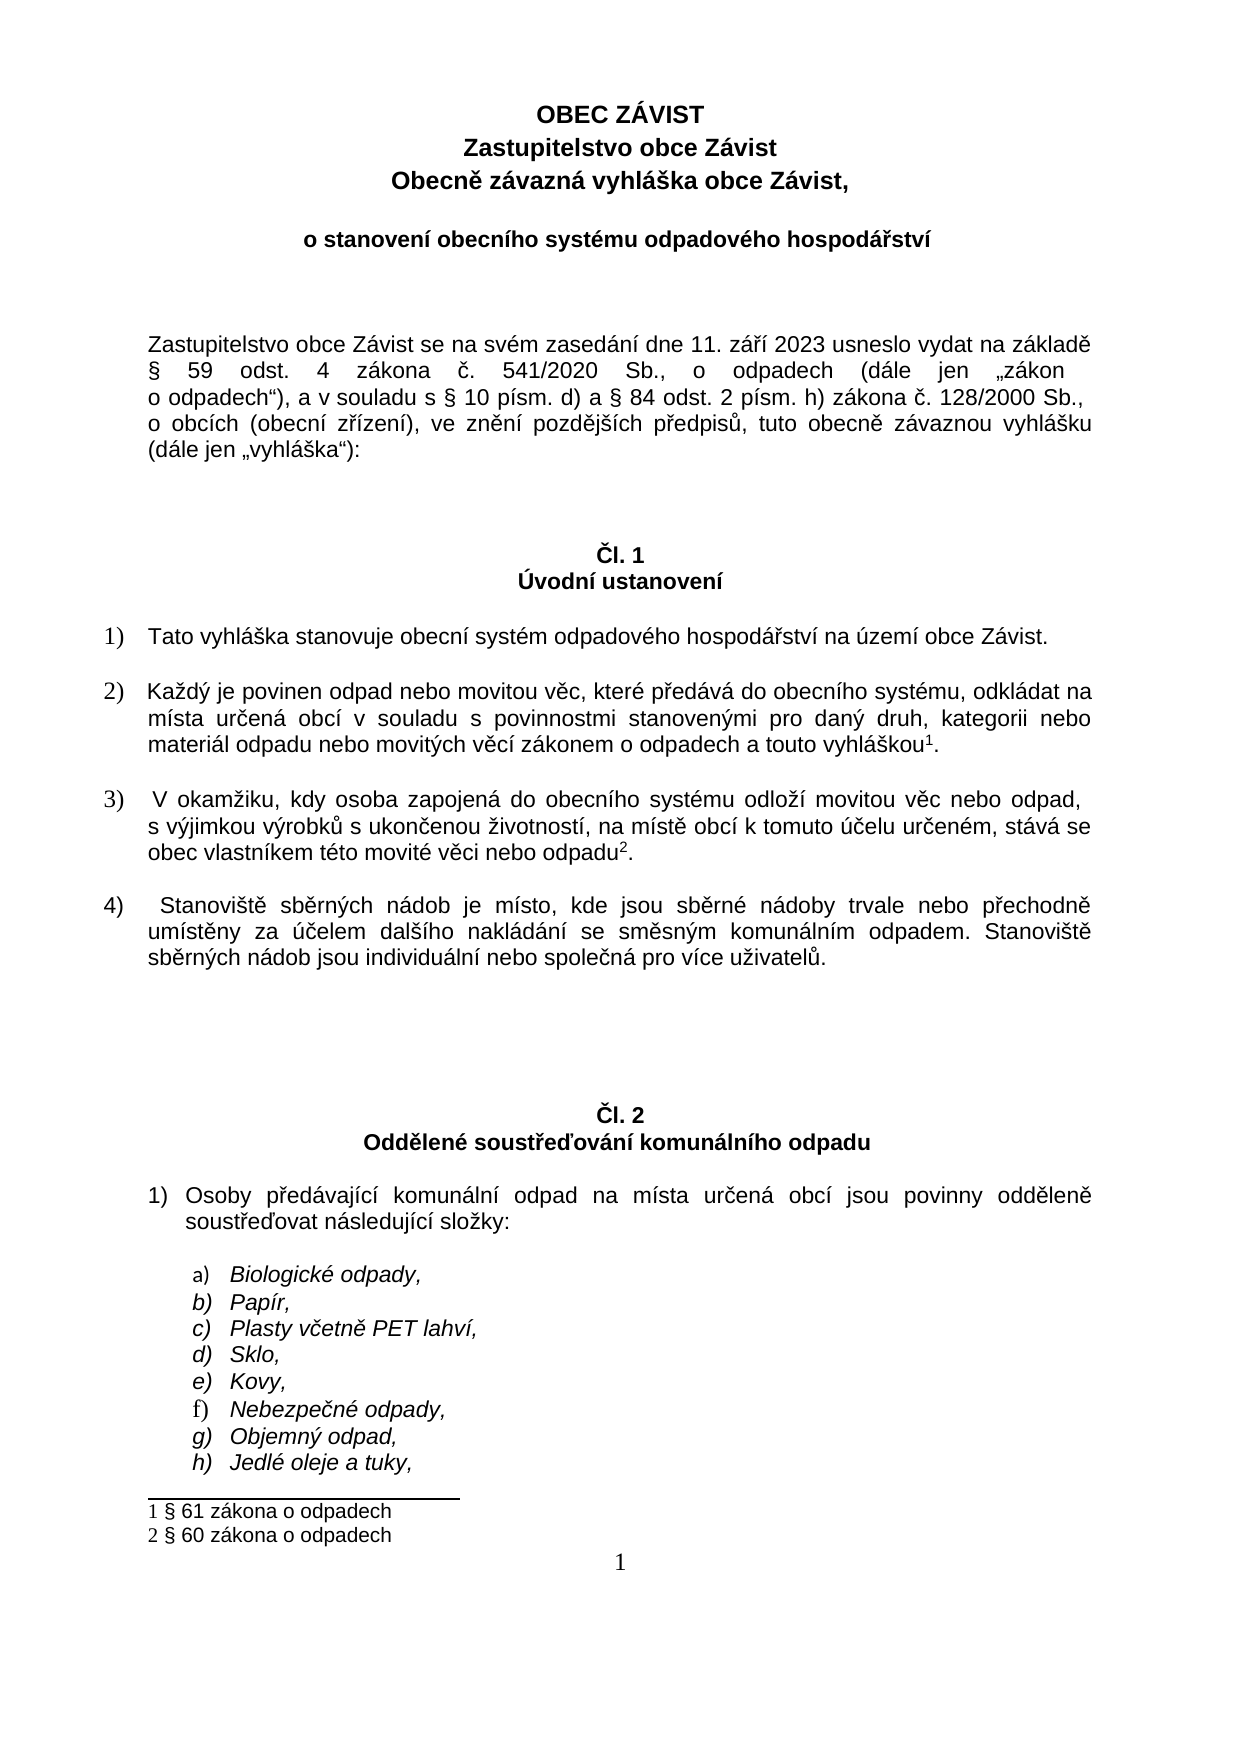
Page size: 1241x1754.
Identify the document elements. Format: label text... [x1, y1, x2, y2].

list Každý je povinen odpad nebo movitou věc, které předává do obecního systému, odkládat na místa určená obcí v souladu s povinnostmi stanovenými pro daný druh, kategorii nebo materiál odpadu nebo movitých věcí zákonem o odpadech a touto vyhláškou. [103, 676, 1092, 757]
list Biologické odpady, [192, 1261, 1092, 1289]
list Kovy, [192, 1368, 1092, 1394]
list Sklo, [192, 1341, 1092, 1368]
list Osoby předávající komunální odpad na místa určená obcí jsou povinny odděleně soustřeďovat následující složky: [148, 1182, 1092, 1234]
list Papír, [192, 1289, 1092, 1315]
text OBEC ZÁVIST [148, 100, 1092, 129]
text Zastupitelstvo obce Závist se na svém zasedání dne 11. září 2023 usneslo vydat na základě § 59 odst. 4 zákona č. 541/2020 Sb., o odpadech (dále jen „zákon o odpadech“), a v souladu s § 10 písm. d) a § 84 odst. 2 písm. h) zákona č. 128/2000 Sb., o obcích (obecní zřízení), ve znění pozdějších předpisů, tuto obecně závaznou vyhlášku (dále jen „vyhláška“): [148, 331, 1092, 463]
text Zastupitelstvo obce Závist [148, 133, 1092, 162]
list Nebezpečné odpady, [192, 1394, 1092, 1423]
text Obecně závazná vyhláška obce Závist, [148, 166, 1092, 195]
text Čl. 1 [148, 542, 1092, 568]
list Stanoviště sběrných nádob je místo, kde jsou sběrné nádoby trvale nebo přechodně umístěny za účelem dalšího nakládání se směsným komunálním odpadem. Stanoviště sběrných nádob jsou individuální nebo společná pro více uživatelů. [103, 892, 1092, 971]
subtitle Úvodní ustanovení [148, 568, 1092, 594]
list § 60 zákona o odpadech [148, 1523, 1092, 1547]
list Tato vyhláška stanovuje obecní systém odpadového hospodářství na území obce Závist. [103, 621, 1092, 650]
list § 61 zákona o odpadech [148, 1499, 1092, 1523]
text o stanovení obecního systému odpadového hospodářství [148, 226, 1092, 252]
text Oddělené soustřeďování komunálního odpadu [148, 1129, 1092, 1155]
text Čl. 2 [148, 1102, 1092, 1129]
list Objemný odpad, [192, 1423, 1092, 1449]
list Plasty včetně PET lahví, [192, 1315, 1092, 1341]
list V okamžiku, kdy osoba zapojená do obecního systému odloží movitou věc nebo odpad, s výjimkou výrobků s ukončenou životností, na místě obcí k tomuto účelu určeném, stává se obec vlastníkem této movité věci nebo odpadu. [103, 784, 1092, 865]
list Jedlé oleje a tuky, [192, 1449, 1092, 1476]
